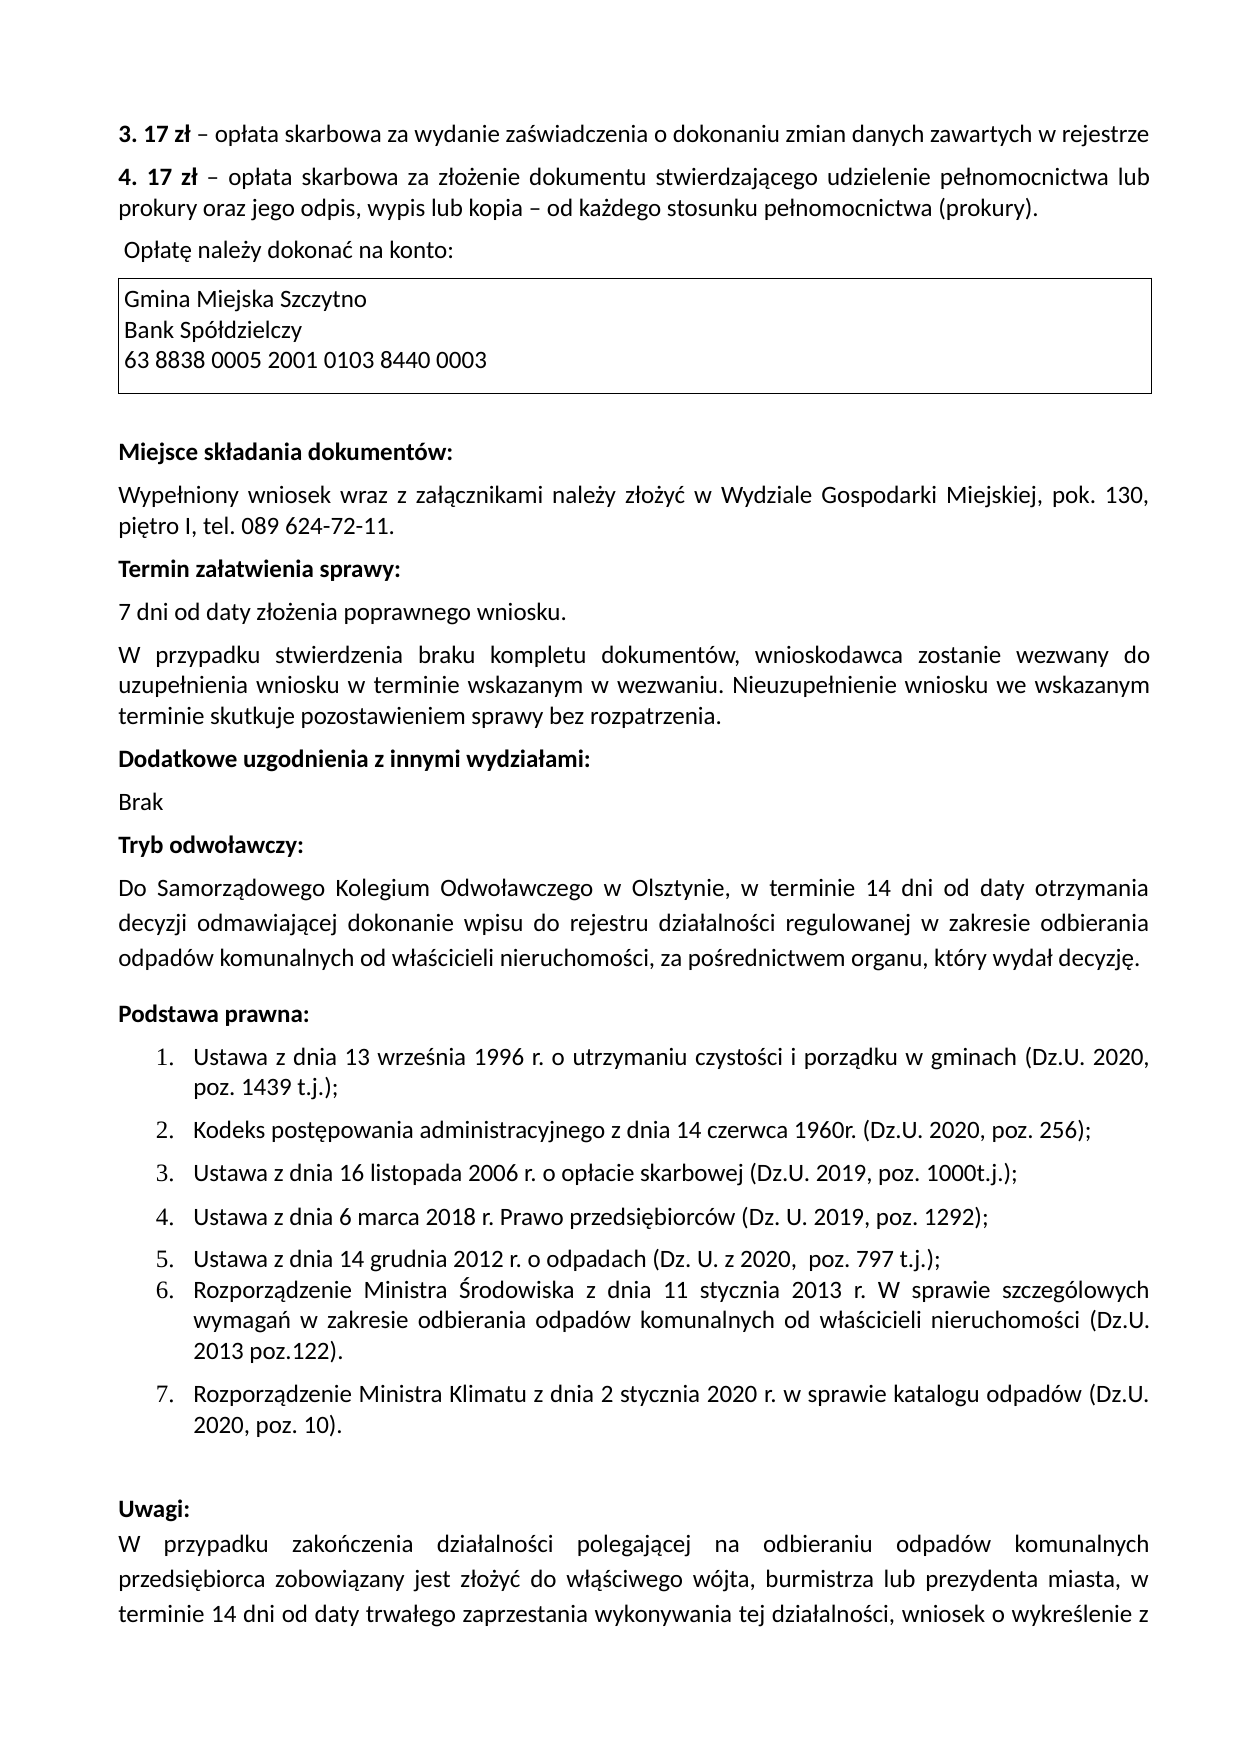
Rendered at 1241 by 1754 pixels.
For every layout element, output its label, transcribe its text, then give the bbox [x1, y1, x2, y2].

text Wypełniony wniosek wraz z załącznikami należy złożyć w Wydziale Gospodarki Miejskiej, pok. 130, piętro I, tel. 089 624-72-11. [118, 479, 1151, 541]
text W przypadku stwierdzenia braku kompletu dokumentów, wnioskodawca zostanie wezwany do uzupełnienia wniosku w terminie wskazanym w wezwaniu. Nieuzupełnienie wniosku we wskazanym terminie skutkuje pozostawieniem sprawy bez rozpatrzenia. [118, 639, 1151, 731]
text 3. 17 zł – opłata skarbowa za wydanie zaświadczenia o dokonaniu zmian danych zawartych w rejestrze [118, 118, 1151, 149]
text Miejsce składania dokumentów: [118, 436, 1151, 467]
text Opłatę należy dokonać na konto: [118, 235, 1151, 265]
list Rozporządzenie Ministra Środowiska z dnia 11 stycznia 2013 r. W sprawie szczególowych wymagań w zakresie odbierania odpadów komunalnych od właścicieli nieruchomości (Dz.U. 2013 poz.122). [156, 1274, 1151, 1366]
text Uwagi: W przypadku zakończenia działalności polegającej na odbieraniu odpadów komunalnych przedsiębiorca zobowiązany jest złożyć do włąściwego wójta, burmistrza lub prezydenta miasta, w terminie 14 dni od daty trwałego zaprzestania wykonywania tej działalności, wniosek o wykreślenie z [118, 1493, 1151, 1628]
text Do Samorządowego Kolegium Odwoławczego w Olsztynie, w terminie 14 dni od daty otrzymania decyzji odmawiającej dokonanie wpisu do rejestru działalności regulowanej w zakresie odbierania odpadów komunalnych od właścicieli nieruchomości, za pośrednictwem organu, który wydał decyzję. [118, 872, 1151, 973]
list Ustawa z dnia 13 września 1996 r. o utrzymaniu czystości i porządku w gminach (Dz.U. 2020, poz. 1439 t.j.); [156, 1041, 1151, 1102]
list Kodeks postępowania administracyjnego z dnia 14 czerwca 1960r. (Dz.U. 2020, poz. 256); [156, 1114, 1151, 1145]
text Dodatkowe uzgodnienia z innymi wydziałami: [118, 743, 1151, 774]
text Brak [118, 786, 1151, 817]
text Tryb odwoławczy: [118, 829, 1151, 860]
list Rozporządzenie Ministra Klimatu z dnia 2 stycznia 2020 r. w sprawie katalogu odpadów (Dz.U. 2020, poz. 10). [156, 1378, 1151, 1439]
text 7 dni od daty złożenia poprawnego wniosku. [118, 596, 1151, 627]
list Ustawa z dnia 14 grudnia 2012 r. o odpadach (Dz. U. z 2020, poz. 797 t.j.); [156, 1244, 1151, 1274]
text Termin załatwienia sprawy: [118, 553, 1151, 583]
list Ustawa z dnia 16 listopada 2006 r. o opłacie skarbowej (Dz.U. 2019, poz. 1000t.j.); [156, 1158, 1151, 1188]
text 4. 17 zł – opłata skarbowa za złożenie dokumentu stwierdzającego udzielenie pełnomocnictwa lub prokury oraz jego odpis, wypis lub kopia – od każdego stosunku pełnomocnictwa (prokury). [118, 161, 1151, 222]
table_header Gmina Miejska Szczytno Bank Spółdzielczy 63 8838 0005 2001 0103 8440 0003 [119, 279, 1151, 393]
list Ustawa z dnia 6 marca 2018 r. Prawo przedsiębiorców (Dz. U. 2019, poz. 1292); [156, 1201, 1151, 1231]
text Podstawa prawna: [118, 998, 1151, 1028]
